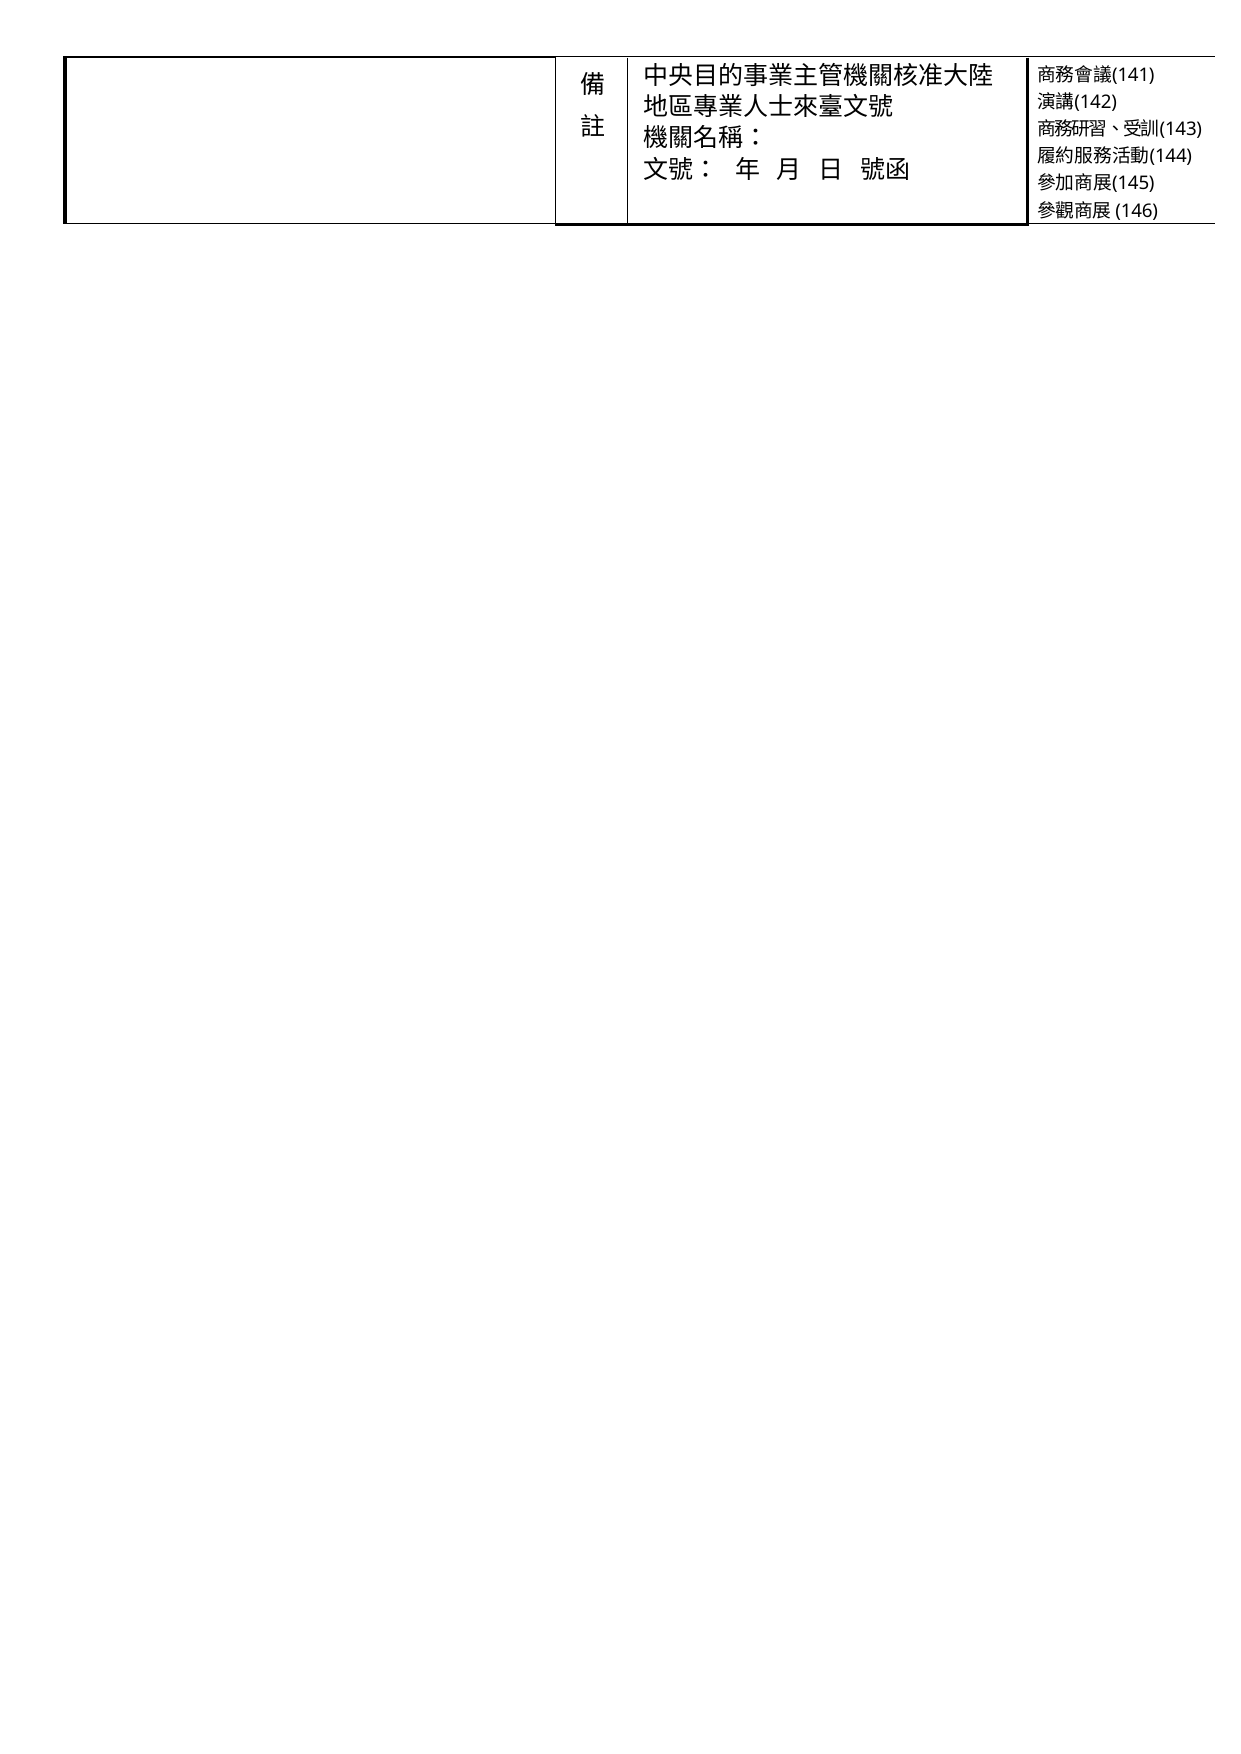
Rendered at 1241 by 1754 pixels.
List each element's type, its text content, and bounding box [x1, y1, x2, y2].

table_cell 商務會議(141) 演講(142) 商務研習、受訓(143) 履約服務活動(144) 參加商展(145) 參觀商展 (146) [1029, 57, 1215, 222]
table_cell [67, 58, 555, 222]
table_cell 備 註 [556, 57, 627, 222]
table_cell 中央目的事業主管機關核准大陸地區專業人士來臺文號 機關名稱： 文號： 年 月 日 號函 [628, 57, 1027, 222]
